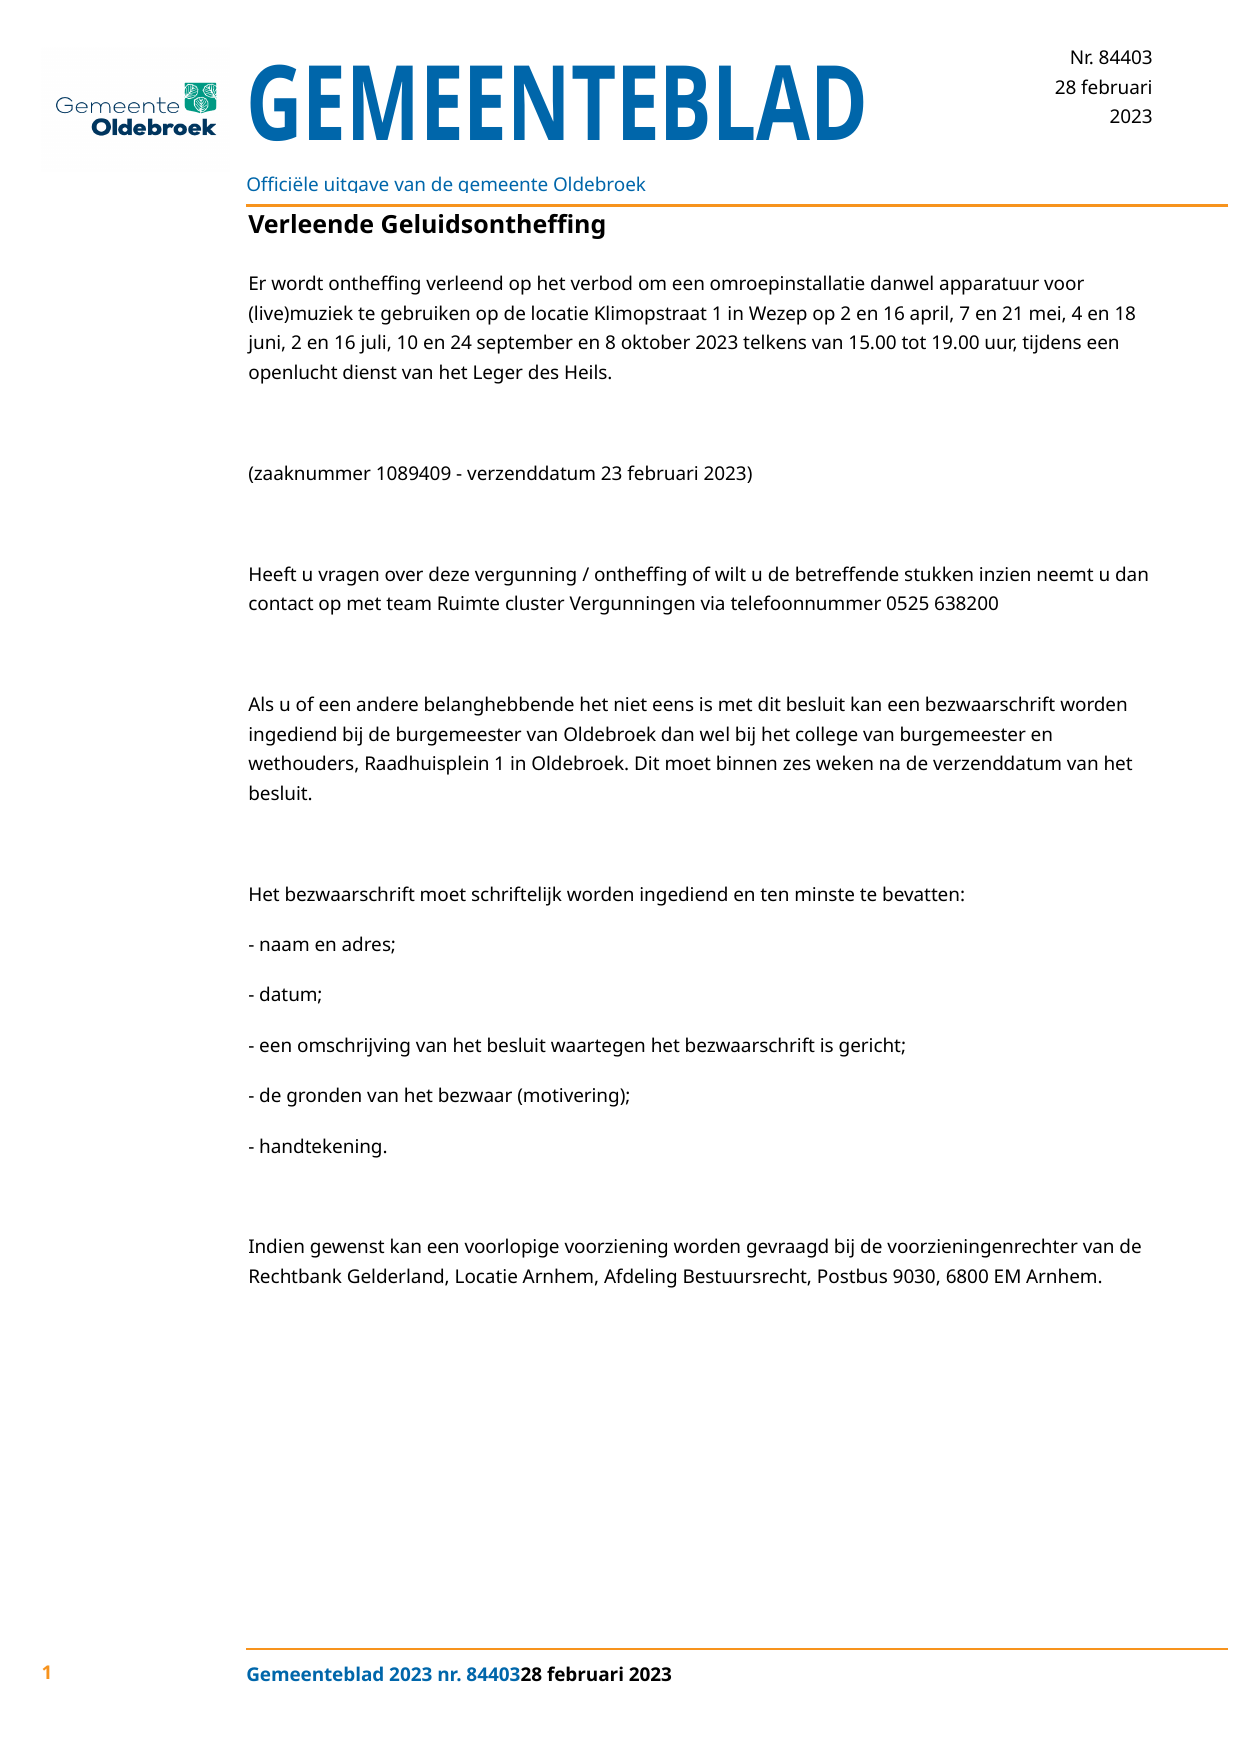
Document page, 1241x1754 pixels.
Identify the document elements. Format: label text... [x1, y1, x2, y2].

text (zaaknummer 1089409 - verzenddatum 23 februari 2023) [248, 460, 1152, 486]
text - naam en adres; [248, 931, 1152, 957]
text Verleende Geluidsontheffing [248, 207, 1152, 241]
text Als u of een andere belanghebbende het niet eens is met dit besluit kan een bezwaarschrift worden ingediend bij de burgemeester van Oldebroek dan wel bij het college van burgemeester en wethouders, Raadhuisplein 1 in Oldebroek. Dit moet binnen zes weken na de verzenddatum van het besluit. [248, 691, 1152, 806]
text Heeft u vragen over deze vergunning / ontheffing of wilt u de betreffende stukken inzien neemt u dan contact op met team Ruimte cluster Vergunningen via telefoonnummer 0525 638200 [248, 561, 1152, 616]
text Indien gewenst kan een voorlopige voorziening worden gevraagd bij de voorzieningenrechter van de Rechtbank Gelderland, Locatie Arnhem, Afdeling Bestuursrecht, Postbus 9030, 6800 EM Arnhem. [248, 1234, 1152, 1289]
text - de gronden van het bezwaar (motivering); [248, 1082, 1152, 1108]
text - datum; [248, 982, 1152, 1007]
picture [41, 47, 231, 172]
text - handtekening. [248, 1133, 1152, 1158]
text Het bezwaarschrift moet schriftelijk worden ingediend en ten minste te bevatten: [248, 881, 1152, 906]
text Er wordt ontheffing verleend op het verbod om een omroepinstallatie danwel apparatuur voor (live)muziek te gebruiken op de locatie Klimopstraat 1 in Wezep op 2 en 16 april, 7 en 21 mei, 4 en 18 juni, 2 en 16 juli, 10 en 24 september en 8 oktober 2023 telkens van 15.00 tot 19.00 uur, tijdens een openlucht dienst van het Leger des Heils. [248, 270, 1152, 385]
text - een omschrijving van het besluit waartegen het bezwaarschrift is gericht; [248, 1032, 1152, 1058]
